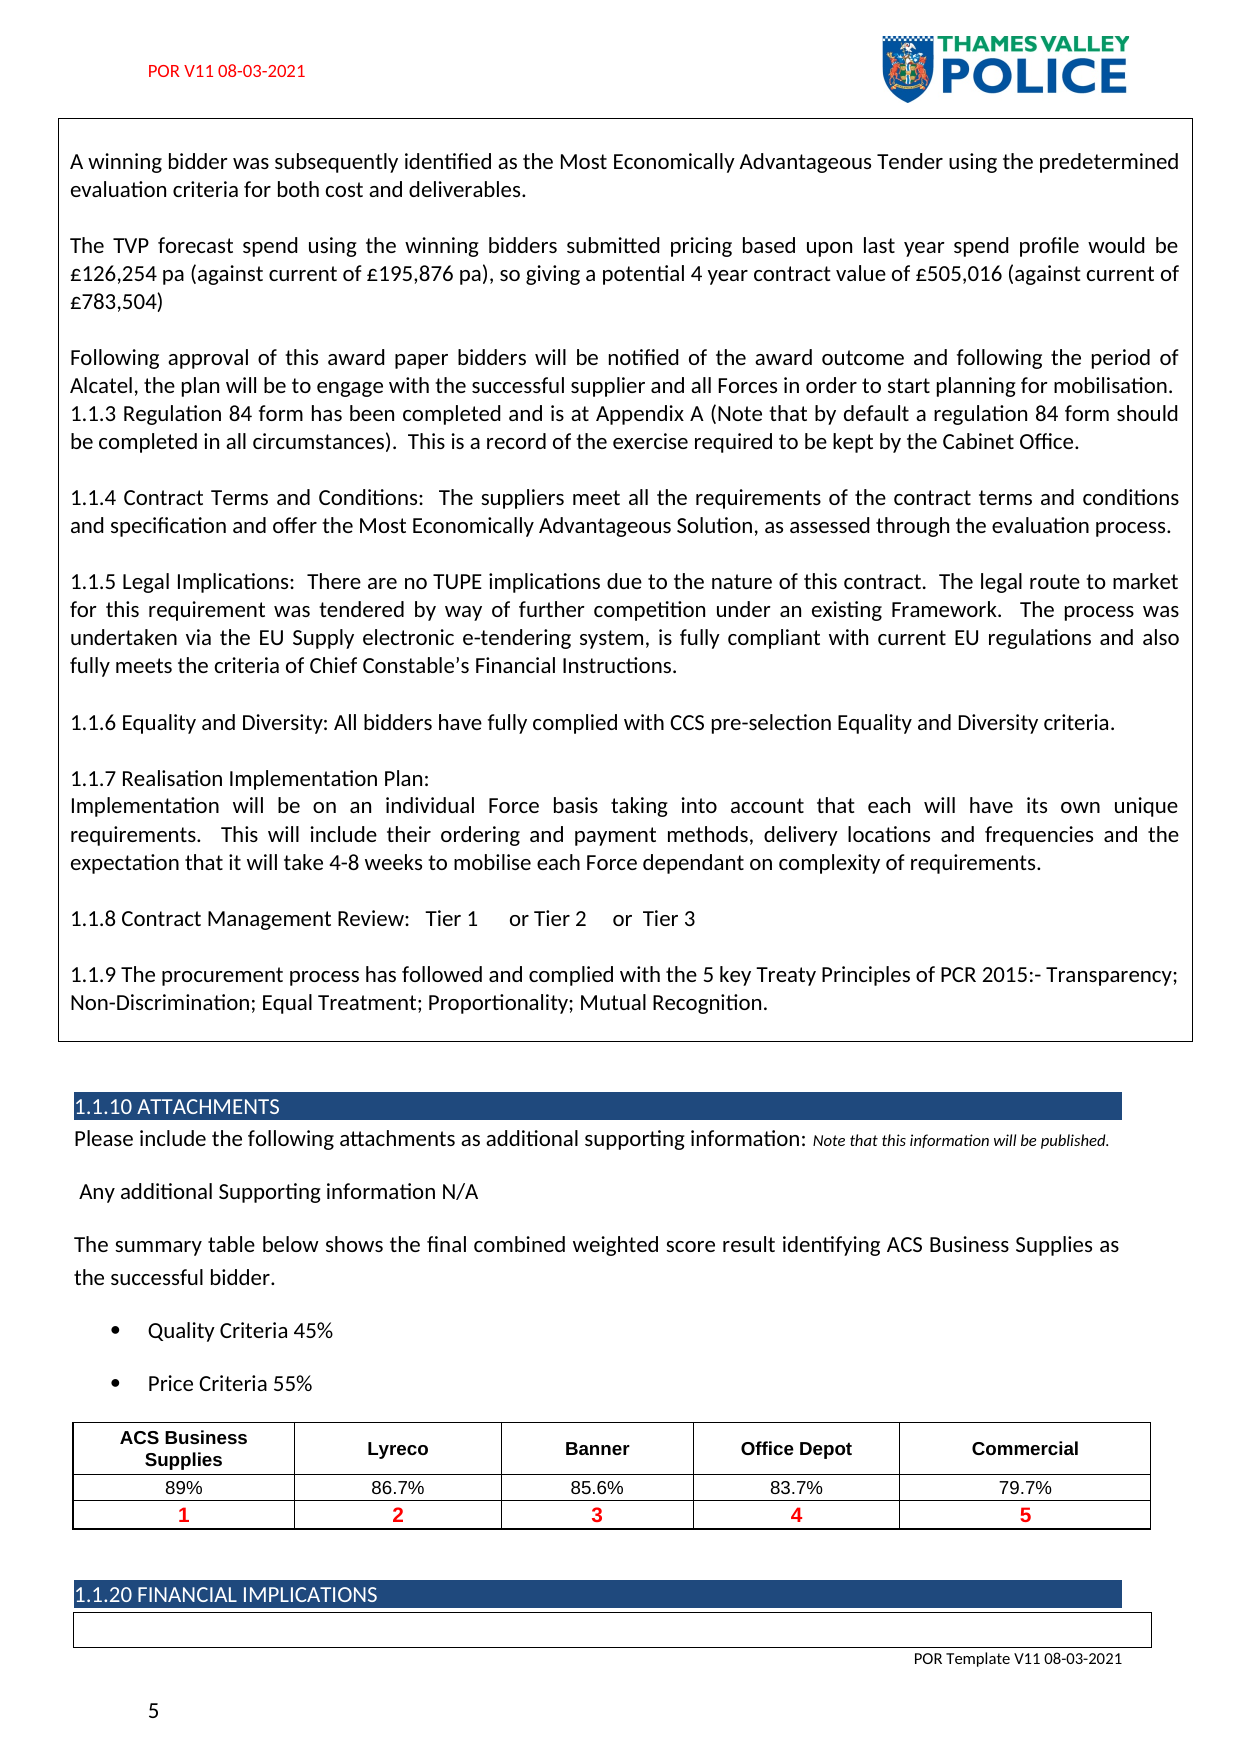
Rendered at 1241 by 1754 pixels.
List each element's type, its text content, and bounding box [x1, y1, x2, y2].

table_header Lyreco [295, 1423, 501, 1474]
text The summary table below shows the final combined weighted score result identifying ACS Business Supplies as the successful bidder. [74, 1231, 1122, 1291]
table_cell 86.7% [295, 1475, 501, 1500]
list Quality Criteria 45% [111, 1316, 1122, 1344]
table_header ACS Business Supplies [74, 1423, 294, 1474]
table_header Banner [502, 1423, 693, 1474]
subtitle 1.1.10 ATTACHMENTS [74, 1092, 1122, 1120]
table_cell 1 [74, 1501, 294, 1528]
table_cell 89% [74, 1475, 294, 1500]
table_cell 79.7% [900, 1475, 1150, 1500]
table_cell 85.6% [502, 1475, 693, 1500]
text Please include the following attachments as additional supporting information: Note that this information will be published. [74, 1124, 1122, 1152]
list Price Criteria 55% [111, 1369, 1122, 1397]
table_header Commercial [900, 1423, 1150, 1474]
table_cell 3 [502, 1501, 693, 1528]
table_header Office Depot [694, 1423, 899, 1474]
table_cell 83.7% [694, 1475, 899, 1500]
table_cell BACKGROUND Current TVP 2020 Spend: £125,869.77 - Stationery - Subjective Codes: 3431 £ 70,006.40 - Pre-Printed Media - Subjective Codes: 3110 Office Furniture/6572 Custody Expenses/ 3125 Office Equipment (NB this review has revealed that coding is not consistent and this will be addressed) £195,876.17 - Total 2020 TVP spend for Stationery and Pre-Printed Media TVP spend has reduced over the last year due to the move to Think Print which replaced the requirement to directly purchase the majority of toners. Further spend may be impacted by the C-19 Pandemic with a number of staff working remotely, subsequently reducing the requirement for printing, paper and traditional stationery items. Current national combined spend for all 39 police Forces in 2020 - £5,423,759.34* It should also be noted that the combined spend figure* includes expenditure of £1,309,556.83 for PPE equipment purchased by a number of Forces at the height of the C-19 Pandemic when prices were at their peak, so this will distort the overall historical spend and subsequent tender price comparison. Whilst used as a price comparison model, the tender outcome will not include savings for PPE as these will not be achievable now that the market pricing has fallen. All bidders were made aware that the historical spend is not a guarantee of future requirements, and that following Covid, workplace requirements may not return to their original levels. For information the grid below shows the breakdown of spend: Summary of requirement and process: TVP currently uses the National Police Office Supplies contract awarded to Banner by Devon & Cornwall Police in 2015. Each Force has their own expiry date with dates ranging from 31 May 2021 to 31 December 2021. Each Force will migrate over to the new contract upon expiry of their current arrangement. Banner have agreed to a 3-month extension to the current arrangement in order for Forces to continue trading until they mobilise to the new contract. Devon & Cornwall have also managed a separate contract for Media (mainly CD’s) which was also awarded to Banner. A number of Forces did not migrate, as the assumption was that cd’s were being phased out due to digitisation and the changeover would be disruptive for users. It now appears that the digitisation will take longer to implement due to Cloud storage costs, so the demand will remain for the foreseeable future, although volumes are expected to gradually decline. The CCS Framework RM6059 makes provision for Media and it was agreed that Media would be incorporated into the Office Supplies tender. All Framework suppliers have the ability to fulfil requirements, and this will combine two separate contracts into one contract. Commercially this adds value to what could be a decreasing spend, and for TVP (and some other Forces) will also rationalise suppliers and relative processing costs. TVP currently purchases Pre-Printed Media from PMD Magnetics. TVP has taken over as Lead Force on the re-tender of the national contract. After reviewing options and routes to market, the most appropriate option was to undertake a Mini Competition under Lot 2 (further competition) of the CCS Framework RM6059. The UK Fire and Rescue Service requested to join the Collaborative Contract, their spend value has been included in the advertised estimated value. TVP held market engagement sessions with all Lot 2 suppliers to update market awareness, and gain direct insight how Brexit and Covid-19 had affected the industry. TVP’s strategy was to move away from the approach of “core” and “non-core” pricing which risked the overall commerciality of the collaborative contract. The outdated model focussed on agreed contract pricing on a smaller proportion of high volume products “core”, leaving the remaining items receiving an ad-hoc discounted price which upon investigation was not offering the best value. This model is favoured where the supplier can almost offer “loss leaders” and make up more margin on the non-core lines. The existing contract was running at 60% core pricing, the market engagement suggested that the figure should be at least 80% agreed contract pricing in place. On reflection, TVP created a pricing model where 90% of spend will have set agreed pricing included in the tender pricing submission. This is aimed at ensuring that suppliers offer honest, sustainable pricing across the majority of items frequently purchased. This will assist with budget predictions and ensure that the evaluation focusses on a higher proportion of pricing which can be fixed. Bidders were receptive to this model. TVP led stakeholder engagement to ensure that all participants were fully briefed. A number of forces place multiple low value orders which is not efficient and risks increasing contract costs based on the “cost to serve”. Administration costs need to be reduced, as do carbon emissions from the multiple deliveries, together with C-19 risk when deliveries are made daily to the same locations. The stakeholders were receptive to this, and TVP has led the way in driving through these further efficiencies to ensure that the new collaborative contract can be efficient. After a review of the full list of 6000 products purchased collaboratively in 2020, it was decided to reduce this to a master list of 1504 product lines representing 90% of the overall spend, and including all high volume items which would be more manageable to evaluate. Three of the ten Lot 2 suppliers indicated during the market engagement sessions that they would be unable to commit to a National Contract due to their low company turnover in comparison to contract value and declined to take part. The remaining seven suppliers were invited to tender via the EU Supply tendering portal and bids were received from six. One supplier declined to submit a bid during the tender process. The published Evaluation Criteria was 55% Price and 45% Deliverables. Stakeholders from 4 police Forces and a representative from TVP evaluated the Deliverables. Each evaluator scored Deliverables individually with their scores and comments collated. The Moderation Process was followed for a number of sections to agree one single final score. The pricing schedule issued as part of the tender documents consisted of the proposed master list of 1504 product lines representing 90% of overall spend. Bidders were provided with the following data: Banner Order Code Product Description Brand/Manufacturer Manufacturer’s Product Code Pack Size Annual Volume purchased Bidders were required to submit pricing for their equivalent product offering in terms of specification and quality ensuring that the pack price and pack size were also stated. Bidders were requested to ensure that their unit price per pack reflected the pack size currently purchased. Where their pack size differed they were instructed to submit a pro-rata price for the equivalent pack size: e.g. If wipes were historically purchased as a pack of 76 and the bidder offered a pack of 100, the 100 pack price must be submitted, together with a pro-rata price for 76 to match the pack size for evaluation. This would then determine an equal and like for like price comparison could be evaluated. Two members of the Procurement Team reviewed the pricing. Unfortunately, this was a lengthy process due to the volume of errors with every bidder (including incumbent). Further clarifications were sought from each bidder. Examples of these consisted of: Further clarification on pack sizes offered to ensure pro rata was correct Clarification where the incorrect product specification was offered (not like for like as stipulated) Own brand offered instead of the manufacturer’s OEM product (not like for like as stipulated) Wrong product quoted Calculation errors All bidders were given the same length of time and opportunity to respond to the clarifications issued to them to ensure that a fair and transparent process was followed. All were given guidance on how the pricing schedule was to be completed at point of original issue, and this was repeated as part of the clarification process, together with the details of clarification required. Most bidders addressed the clarification to enable evaluation on a like for like basis. Specific guidance reiterating the initial instructions on completion of the pricing schedule, together with further guidance on checking the accuracy of their bid had to be re-issued to one bidder due to the high number of inaccuracies remaining in their submission. The clarification was returned for the final opportunity where it still contained inaccuracies where prices had not been pro rata’d and clarification questions had not been fully responded to. TVP in consultation with CCS, the Framework owner, had no option but to class this bid as Non-Compliant and remove it from the evaluation process. It is important to note that PCR regulations exist to ensure transparency and that all suppliers are treated fairly. Given that all other bidders had responded to their respective clarifications in line with bidder instructions, it would have been unfair to have given significant additional opportunity and in depth guidance to one bidder alone. A winning bidder was subsequently identified as the Most Economically Advantageous Tender using the predetermined evaluation criteria for both cost and deliverables. The TVP forecast spend using the winning bidders submitted pricing based upon last year spend profile would be £126,254 pa (against current of £195,876 pa), so giving a potential 4 year contract value of £505,016 (against current of £783,504) Following approval of this award paper bidders will be notified of the award outcome and following the period of Alcatel, the plan will be to engage with the successful supplier and all Forces in order to start planning for mobilisation. 1.1.3 Regulation 84 form has been completed and is at Appendix A (Note that by default a regulation 84 form should be completed in all circumstances). This is a record of the exercise required to be kept by the Cabinet Office. 1.1.4 Contract Terms and Conditions: The suppliers meet all the requirements of the contract terms and conditions and specification and offer the Most Economically Advantageous Solution, as assessed through the evaluation process. 1.1.5 Legal Implications: There are no TUPE implications due to the nature of this contract. The legal route to market for this requirement was tendered by way of further competition under an existing Framework. The process was undertaken via the EU Supply electronic e-tendering system, is fully compliant with current EU regulations and also fully meets the criteria of Chief Constable’s Financial Instructions. 1.1.6 Equality and Diversity: All bidders have fully complied with CCS pre-selection Equality and Diversity criteria. 1.1.7 Realisation Implementation Plan: Implementation will be on an individual Force basis taking into account that each will have its own unique requirements. This will include their ordering and payment methods, delivery locations and frequencies and the expectation that it will take 4-8 weeks to mobilise each Force dependant on complexity of requirements. 1.1.8 Contract Management Review: Tier 1 or Tier 2 or Tier 3 1.1.9 The procurement process has followed and complied with the 5 key Treaty Principles of PCR 2015:- Transparency; Non-Discrimination; Equal Treatment; Proportionality; Mutual Recognition. [59, 119, 1192, 1041]
text Any additional Supporting information N/A [74, 1177, 1122, 1206]
table_cell 4 [694, 1501, 899, 1528]
table_cell 2 [295, 1501, 501, 1528]
table_cell 5 [900, 1501, 1150, 1528]
subtitle 1.1.20 FINANCIAL IMPLICATIONS [74, 1580, 1122, 1608]
table_header [74, 1613, 1151, 1647]
